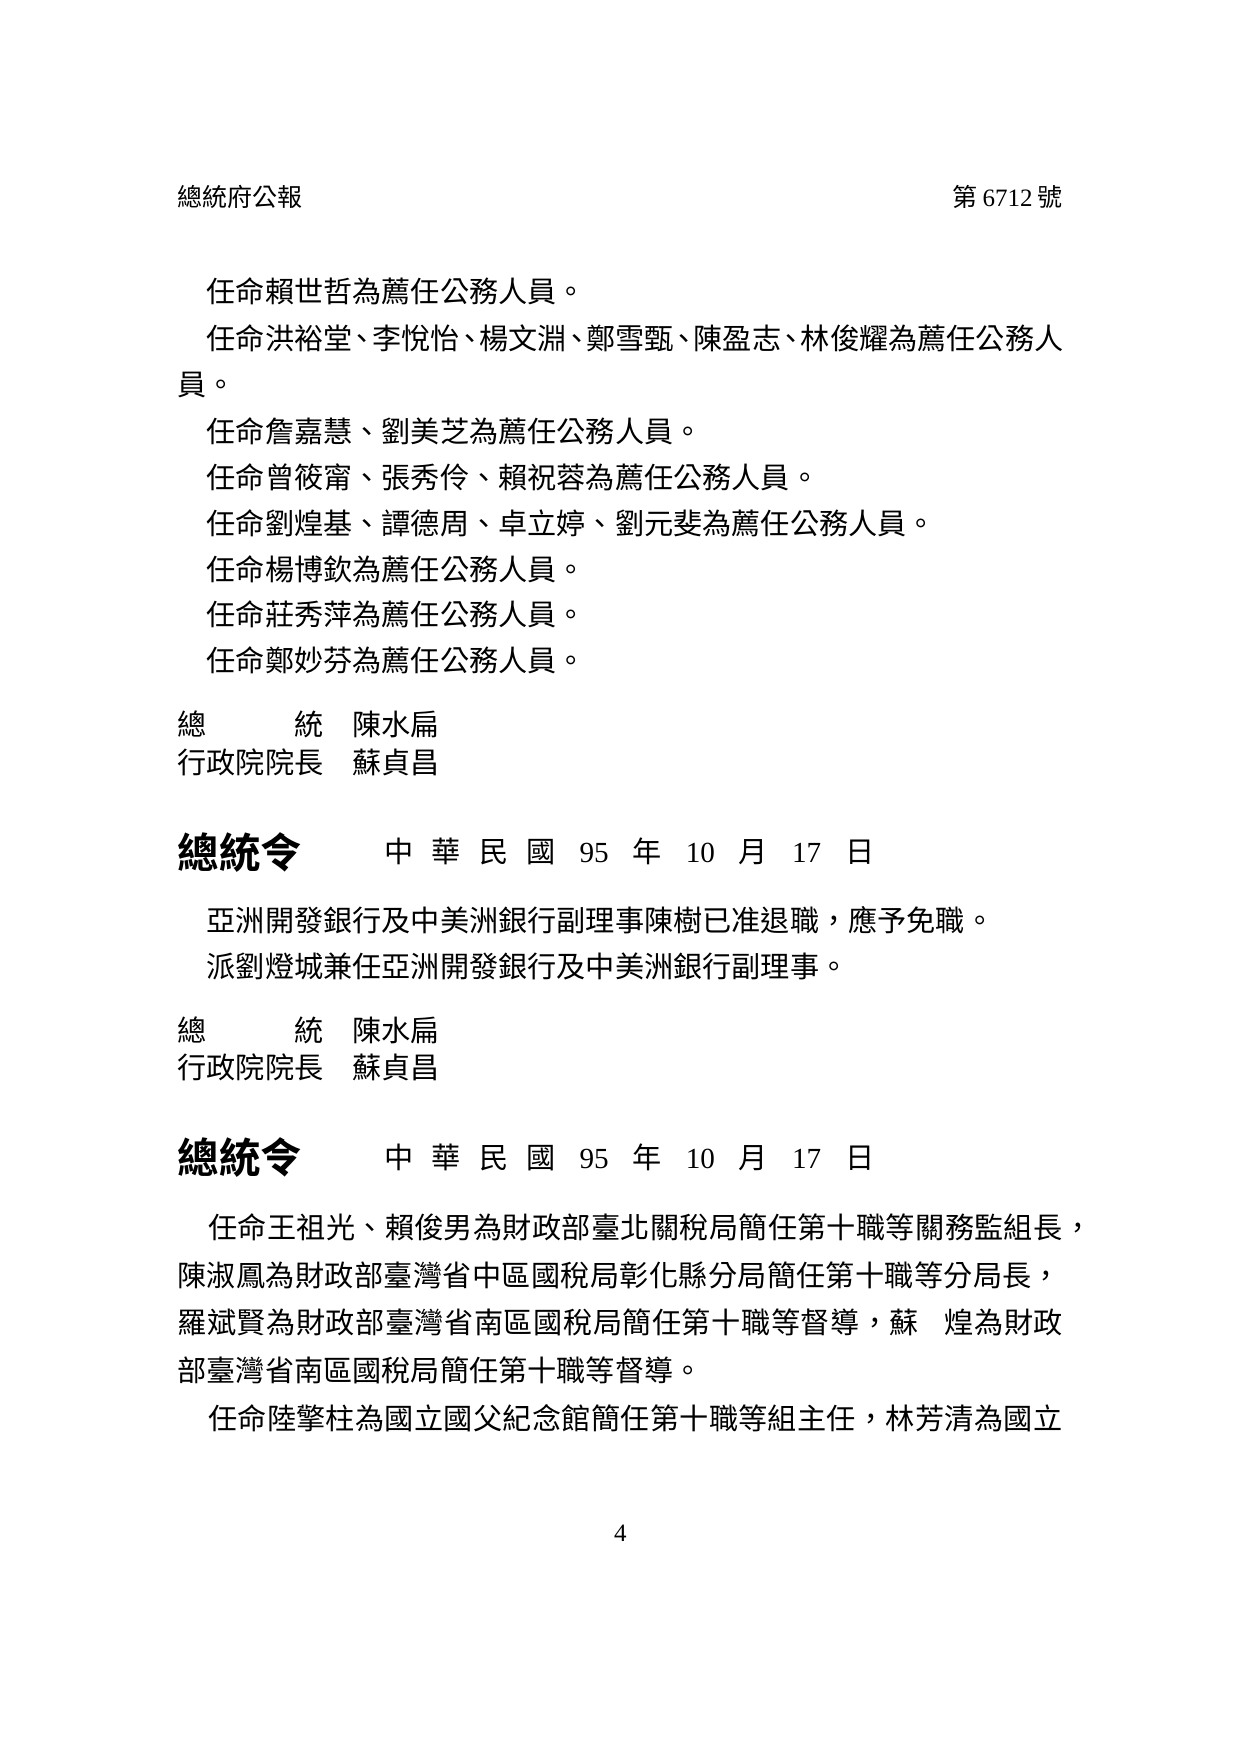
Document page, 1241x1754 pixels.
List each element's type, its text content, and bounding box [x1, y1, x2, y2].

text 任命洪裕堂、李悅怡、楊文淵、鄭雪甄、陳盈志、林俊耀為薦任公務人員。 [177, 312, 1063, 405]
text 任命王祖光、賴俊男為財政部臺北關稅局簡任第十職等關務監組長，陳淑鳳為財政部臺灣省中區國稅局彰化縣分局簡任第十職等分局長，羅斌賢為財政部臺灣省南區國稅局簡任第十職等督導，蘇煌為財政部臺灣省南區國稅局簡任第十職等督導。 [177, 1200, 1063, 1391]
text 行政院院長 蘇貞昌 [177, 743, 1063, 781]
text 任命楊博欽為薦任公務人員。 [177, 543, 1063, 589]
text 總 統 陳水扁 [177, 1011, 1063, 1049]
text 派劉燈城兼任亞洲開發銀行及中美洲銀行副理事。 [177, 940, 1063, 986]
text 任命鄭妙芬為薦任公務人員。 [177, 635, 1063, 681]
text 任命莊秀萍為薦任公務人員。 [177, 589, 1063, 635]
text 任命陸擎柱為國立國父紀念館簡任第十職等組主任，林芳清為國立 [177, 1391, 1063, 1439]
text 任命劉煌基、譚德周、卓立婷、劉元斐為薦任公務人員。 [177, 497, 1063, 543]
text 任命賴世哲為薦任公務人員。 [177, 266, 1063, 312]
table_header 總統令 [174, 1111, 381, 1200]
text 任命曾筱甯、張秀伶、賴祝蓉為薦任公務人員。 [177, 452, 1063, 497]
table_header 中華民國95年10月17日 [381, 1111, 877, 1200]
table_header 總統令 [174, 806, 381, 894]
text 總 統 陳水扁 [177, 706, 1063, 743]
text 任命詹嘉慧、劉美芝為薦任公務人員。 [177, 405, 1063, 452]
text 行政院院長 蘇貞昌 [177, 1049, 1063, 1086]
table_header 中華民國95年10月17日 [381, 806, 877, 894]
text 亞洲開發銀行及中美洲銀行副理事陳樹已准退職，應予免職。 [177, 894, 1063, 940]
